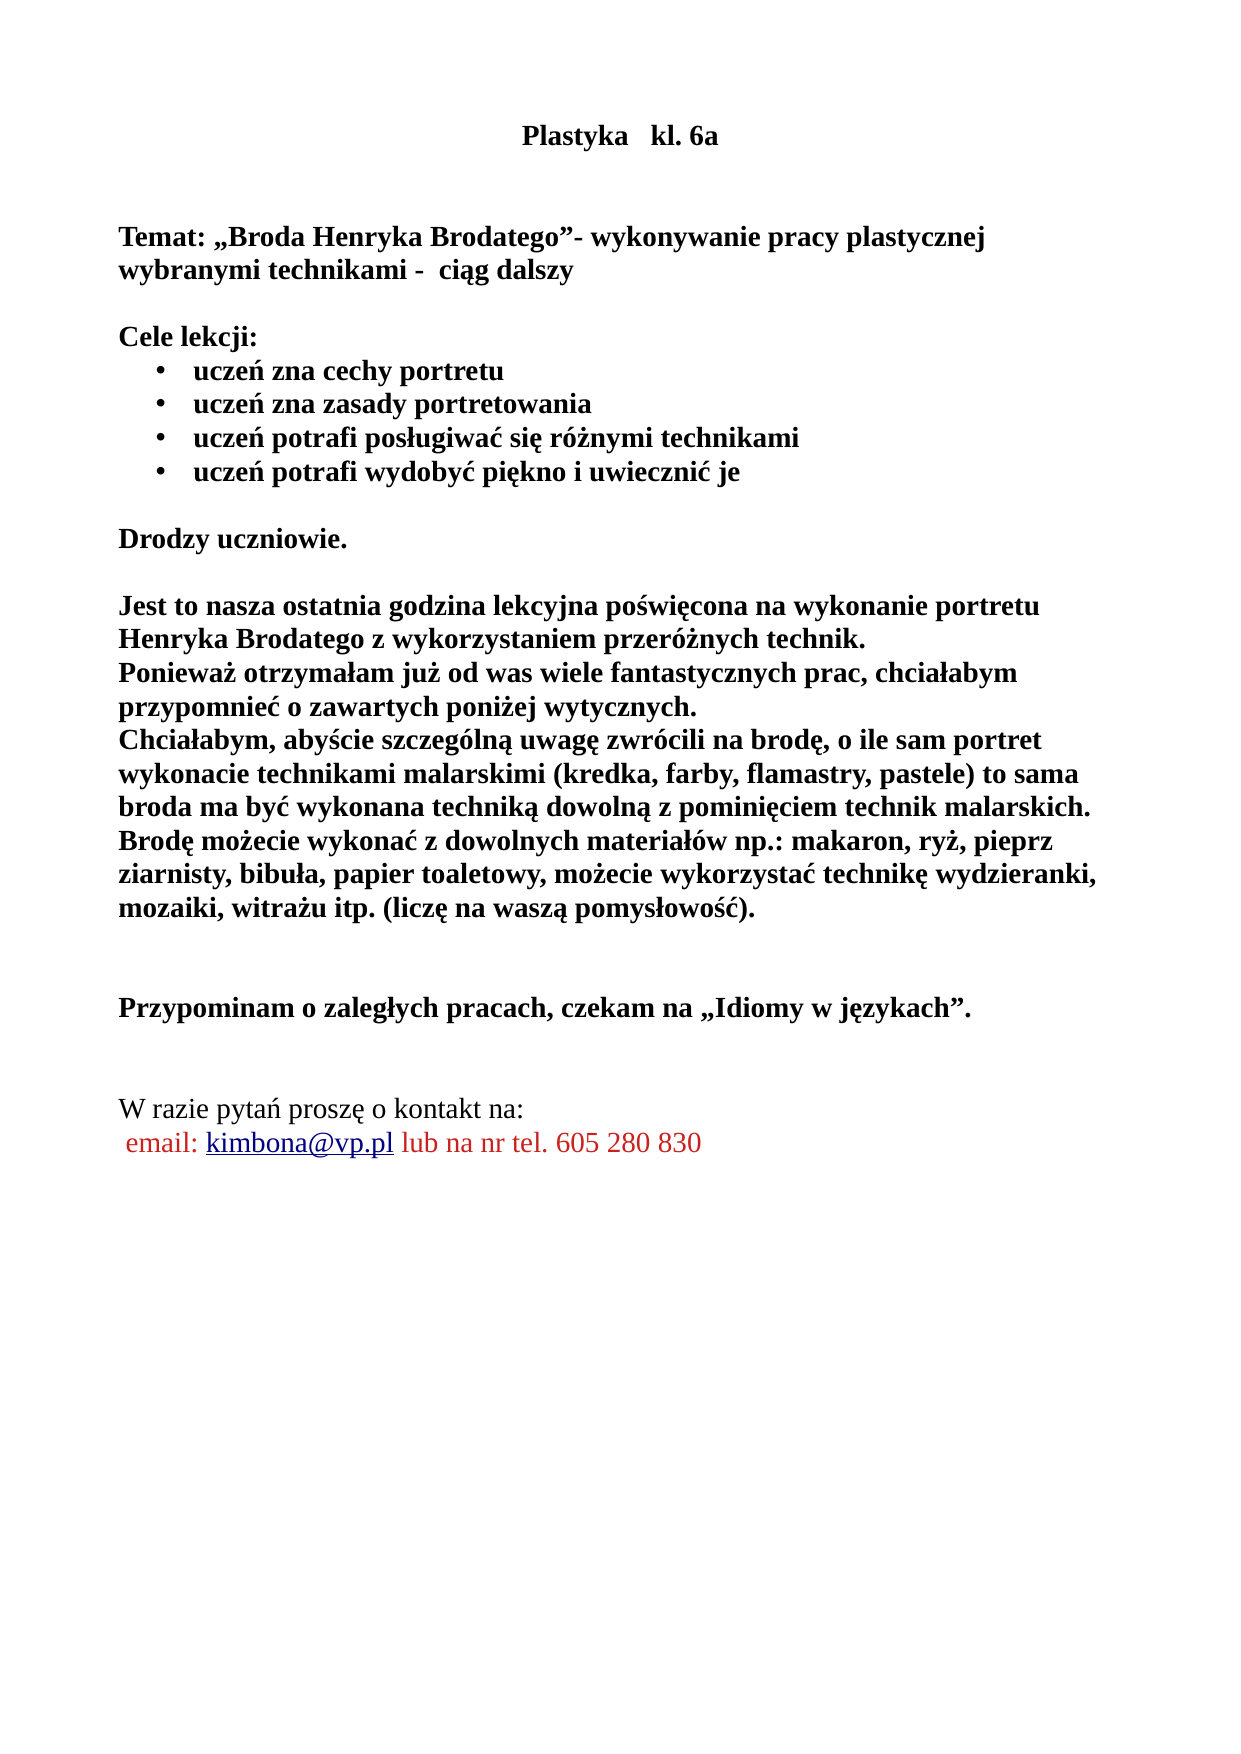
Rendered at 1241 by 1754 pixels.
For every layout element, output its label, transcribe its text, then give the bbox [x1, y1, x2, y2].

text email: kimbona@vp.pl lub na nr tel. 605 280 830 [118, 1125, 1122, 1158]
text Temat: „Broda Henryka Brodatego”- wykonywanie pracy plastycznej wybranymi technikami - ciąg dalszy [118, 219, 1122, 286]
text W razie pytań proszę o kontakt na: [118, 1091, 1122, 1125]
text Jest to nasza ostatnia godzina lekcyjna poświęcona na wykonanie portretu Henryka Brodatego z wykorzystaniem przeróżnych technik. [118, 588, 1122, 655]
text Plastyka kl. 6a [118, 118, 1122, 152]
list uczeń zna cechy portretu [156, 353, 1122, 387]
list uczeń potrafi wydobyć piękno i uwiecznić je [156, 454, 1122, 487]
text Drodzy uczniowie. [118, 521, 1122, 554]
text Ponieważ otrzymałam już od was wiele fantastycznych prac, chciałabym przypomnieć o zawartych poniżej wytycznych. [118, 655, 1122, 722]
list uczeń potrafi posługiwać się różnymi technikami [156, 420, 1122, 454]
text Brodę możecie wykonać z dowolnych materiałów np.: makaron, ryż, pieprz ziarnisty, bibuła, papier toaletowy, możecie wykorzystać technikę wydzieranki, mozaiki, witrażu itp. (liczę na waszą pomysłowość). [118, 823, 1122, 923]
list uczeń zna zasady portretowania [156, 387, 1122, 420]
text Cele lekcji: [118, 319, 1122, 353]
text Chciałabym, abyście szczególną uwagę zwrócili na brodę, o ile sam portret wykonacie technikami malarskimi (kredka, farby, flamastry, pastele) to sama broda ma być wykonana techniką dowolną z pominięciem technik malarskich. [118, 722, 1122, 823]
text Przypominam o zaległych pracach, czekam na „Idiomy w językach”. [118, 991, 1122, 1024]
